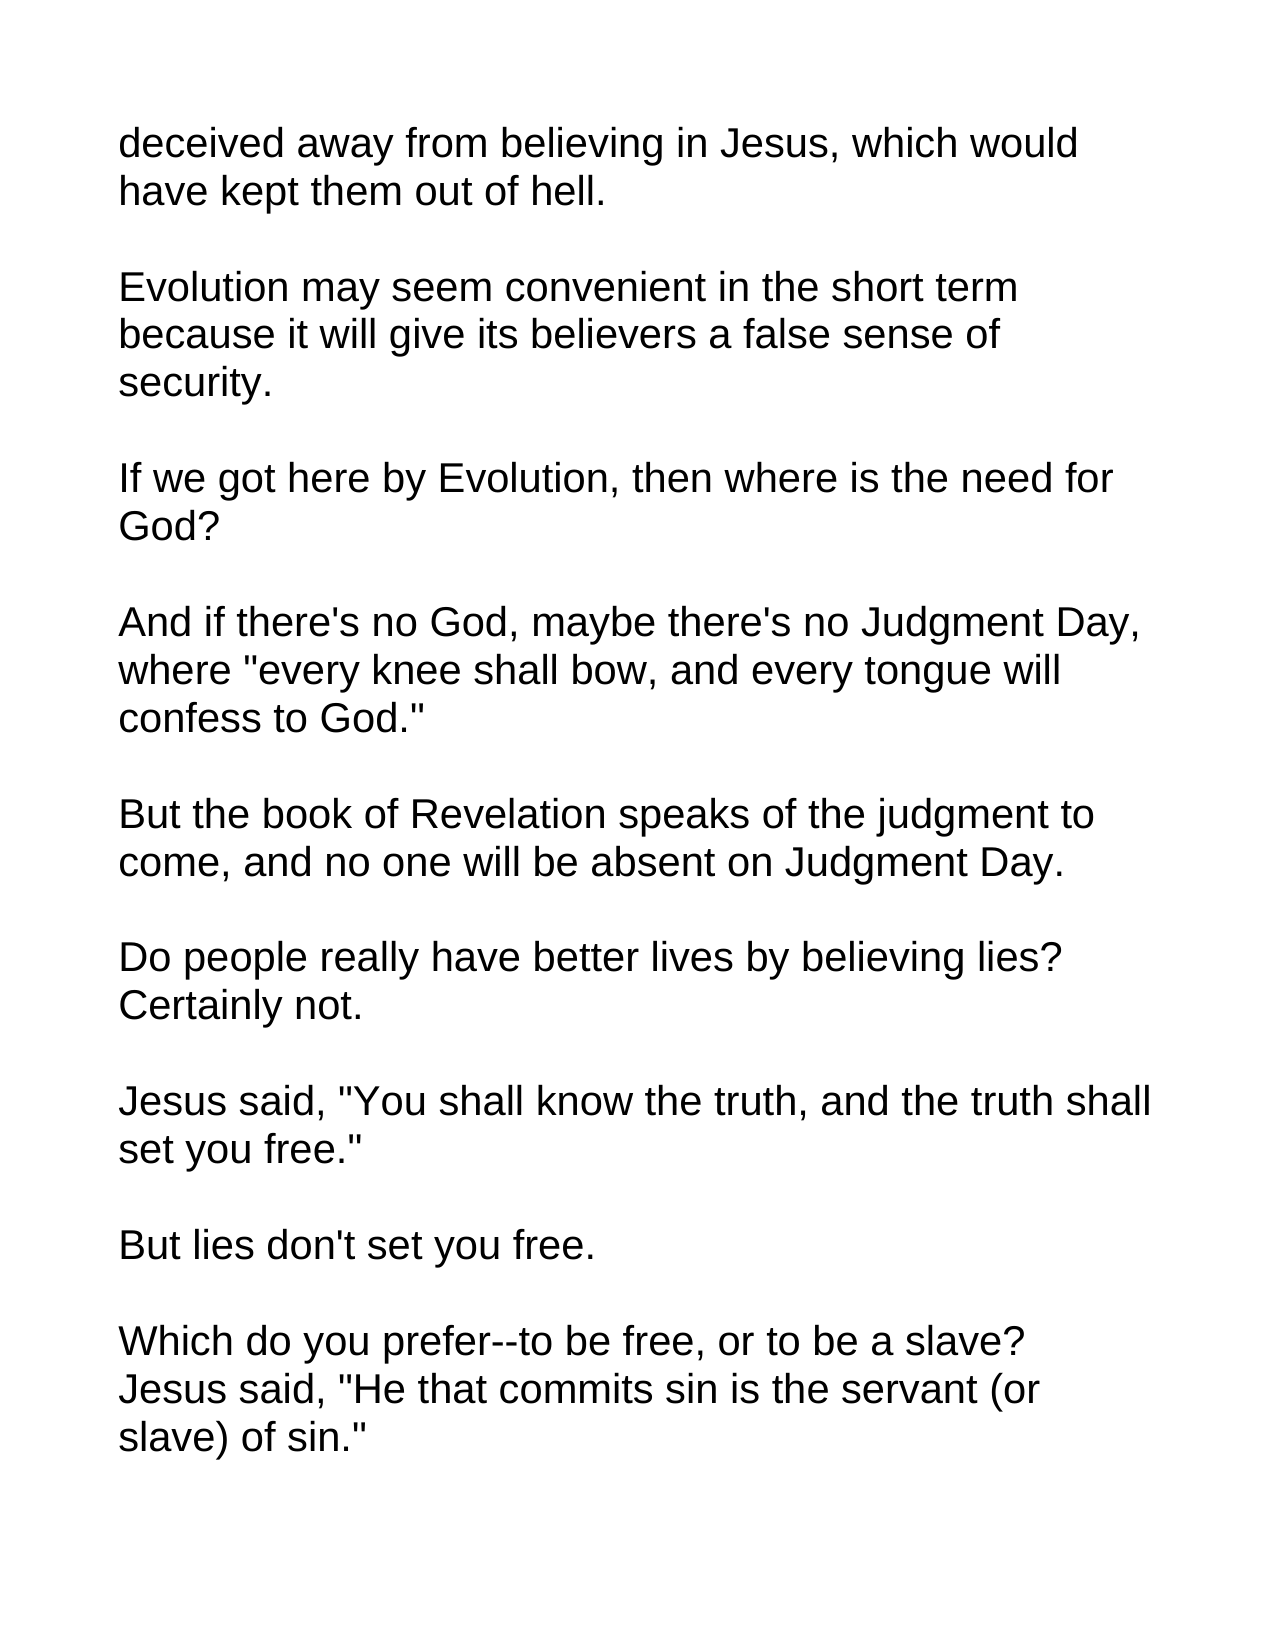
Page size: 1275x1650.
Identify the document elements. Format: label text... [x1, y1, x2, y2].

text Which do you prefer--to be free, or to be a slave? Jesus said, "He that commits sin is the servant (or slave) of sin." [118, 1316, 1157, 1460]
text Jesus said, "You shall know the truth, and the truth shall set you free." [118, 1076, 1157, 1172]
text Evolution may seem convenient in the short term because it will give its believers a false sense of security. [118, 262, 1157, 406]
text But the book of Revelation speaks of the judgment to come, and no one will be absent on Judgment Day. [118, 789, 1157, 885]
text Do people really have better lives by believing lies? Certainly not. [118, 933, 1157, 1028]
text But lies don't set you free. [118, 1220, 1157, 1268]
text And if there's no God, maybe there's no Judgment Day, where "every knee shall bow, and every tongue will confess to God." [118, 597, 1157, 741]
text If we got here by Evolution, then where is the need for God? [118, 453, 1157, 549]
text deceived away from believing in Jesus, which would have kept them out of hell. [118, 118, 1157, 214]
